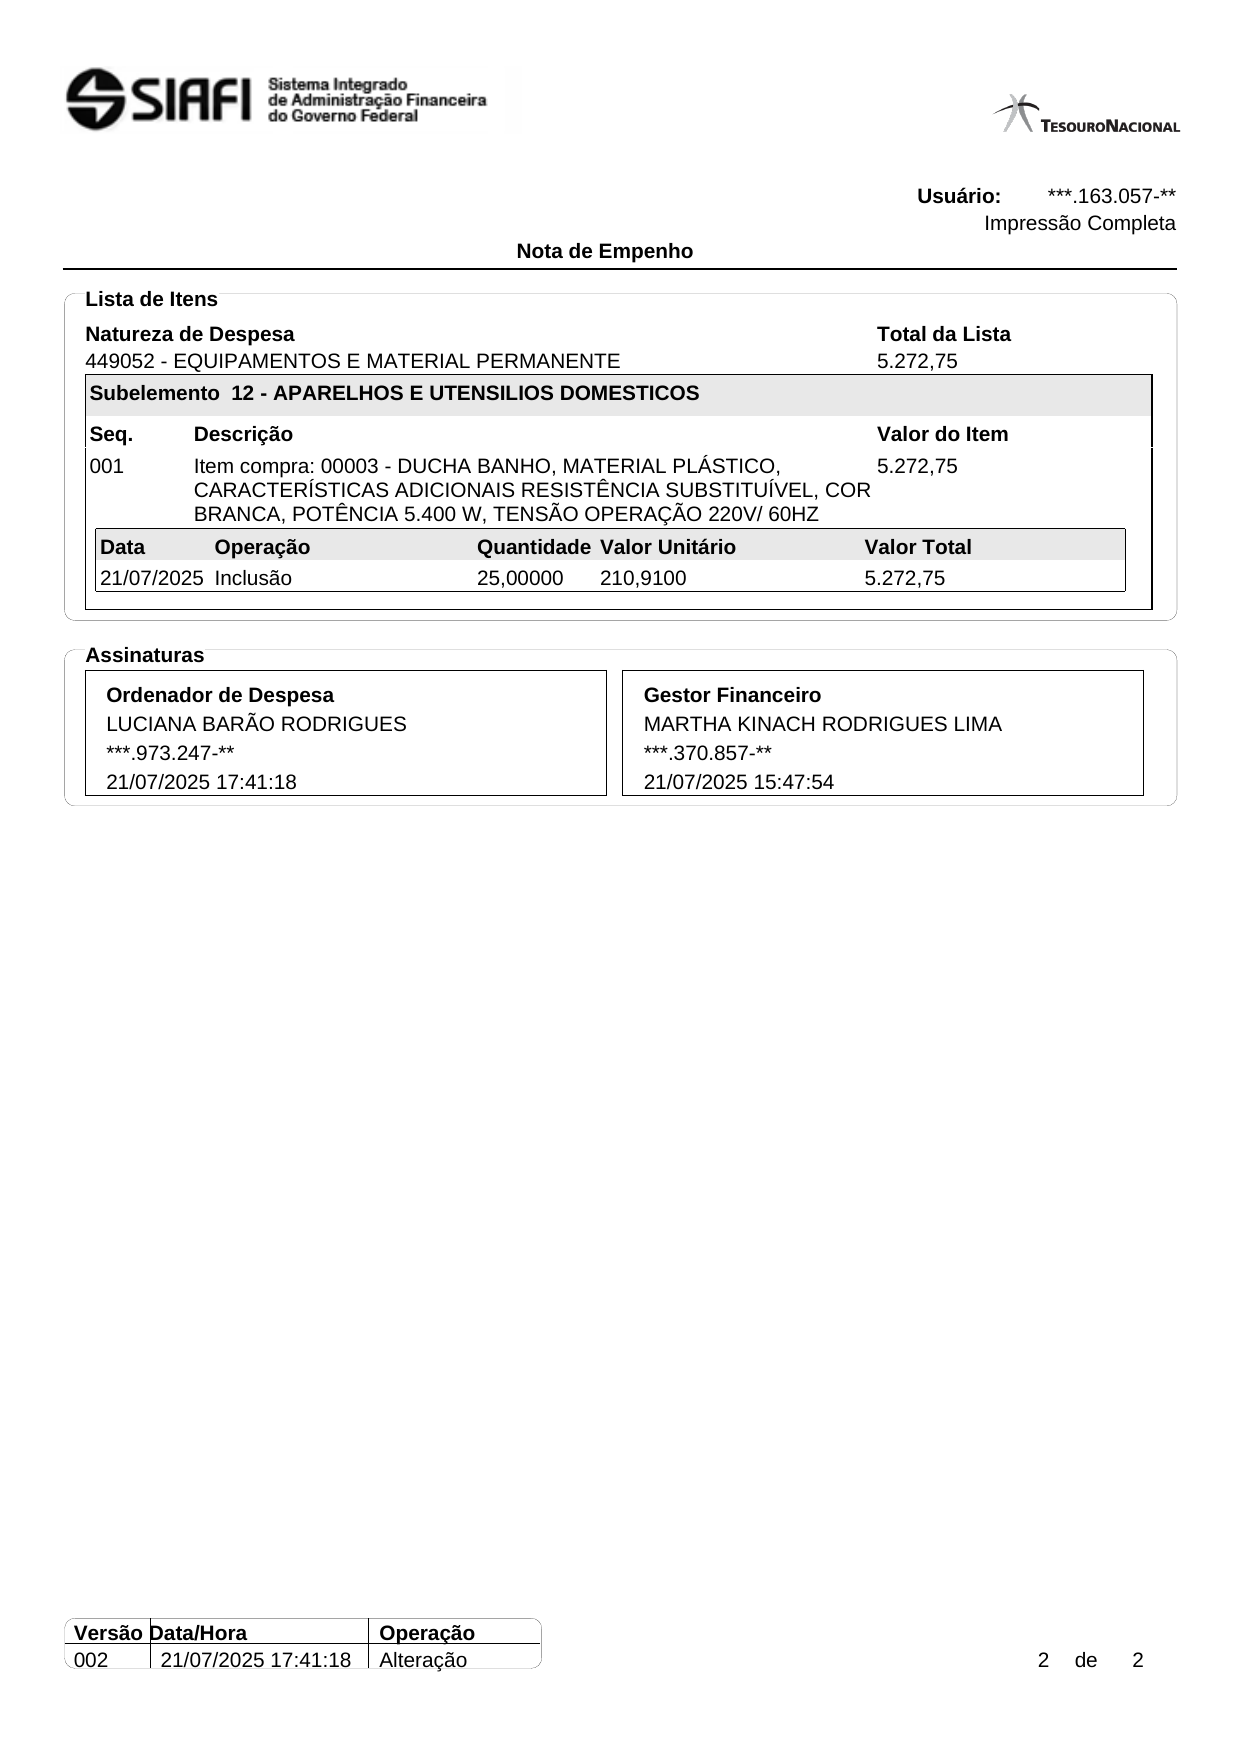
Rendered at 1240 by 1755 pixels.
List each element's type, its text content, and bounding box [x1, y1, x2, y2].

text 002 21/07/2025 17:41:18 Alteração 2 de 2 [73, 1648, 1175, 1672]
text Data/Hora [151, 1621, 368, 1643]
text [540, 1621, 1175, 1644]
text Usuário: ***.163.057-** [75, 183, 1176, 207]
text Impressão Completa [75, 210, 1176, 234]
text Operação [369, 1621, 541, 1644]
text Versão [73, 1621, 150, 1643]
